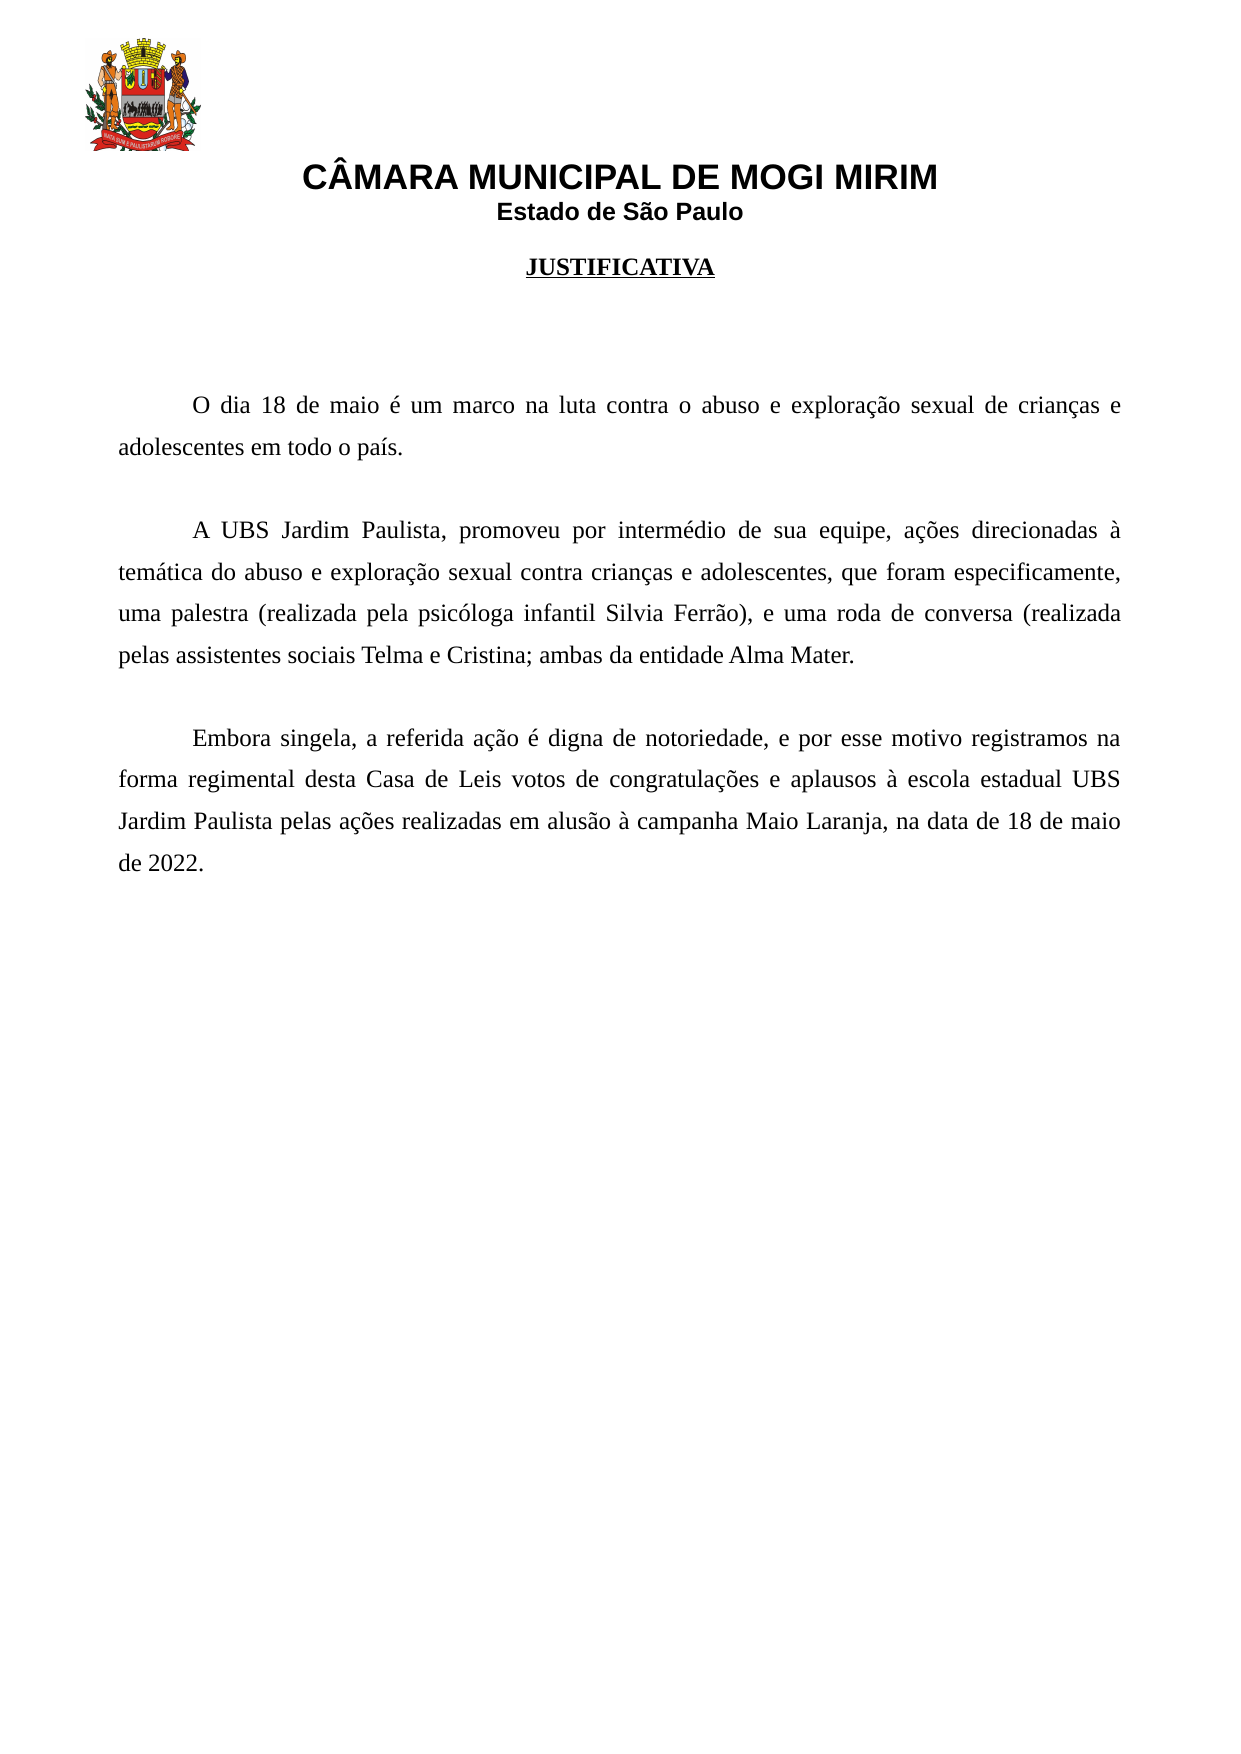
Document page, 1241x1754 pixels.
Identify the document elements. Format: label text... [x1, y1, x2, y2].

text Embora singela, a referida ação é digna de notoriedade, e por esse motivo registramos na forma regimental desta Casa de Leis votos de congratulações e aplausos à escola estadual UBS Jardim Paulista pelas ações realizadas em alusão à campanha Maio Laranja, na data de 18 de maio de 2022. [118, 724, 1122, 876]
text A UBS Jardim Paulista, promoveu por intermédio de sua equipe, ações direcionadas à temática do abuso e exploração sexual contra crianças e adolescentes, que foram especificamente, uma palestra (realizada pela psicóloga infantil Silvia Ferrão), e uma roda de conversa (realizada pelas assistentes sociais Telma e Cristina; ambas da entidade Alma Mater. [118, 516, 1122, 668]
text JUSTIFICATIVA [118, 253, 1122, 281]
picture [84, 38, 202, 151]
text O dia 18 de maio é um marco na luta contra o abuso e exploração sexual de crianças e adolescentes em todo o país. [118, 391, 1122, 461]
